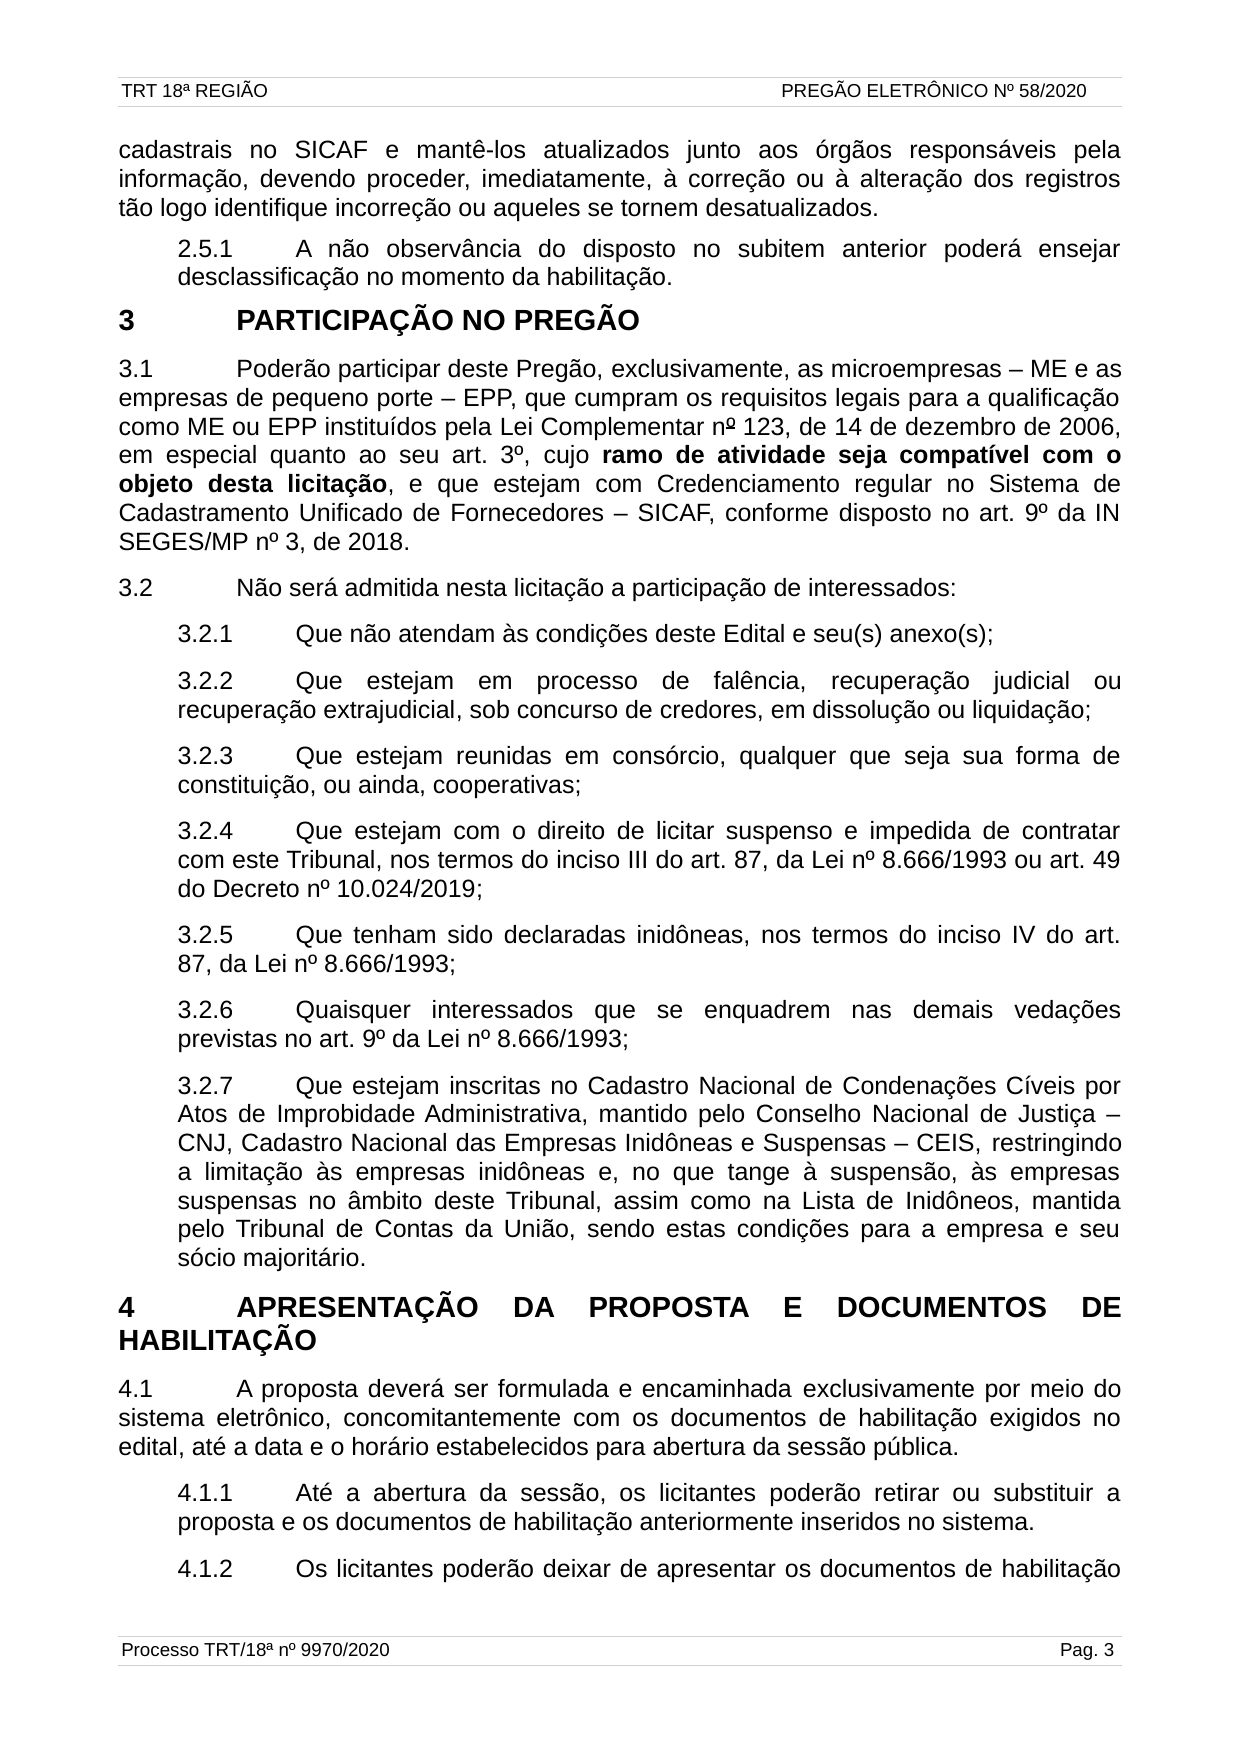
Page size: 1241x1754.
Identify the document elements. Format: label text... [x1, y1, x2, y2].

text 3.2 Não será admitida nesta licitação a participação de interessados: [118, 573, 1122, 602]
text 3 PARTICIPAÇÃO NO PREGÃO [118, 303, 1122, 336]
text 3.2.2 Que estejam em processo de falência, recuperação judicial ou recuperação extrajudicial, sob concurso de credores, em dissolução ou liquidação; [177, 666, 1122, 723]
list 4.1.2 Os licitantes poderão deixar de apresentar os documentos de habilitação [177, 1554, 1122, 1582]
text 3.1 Poderão participar deste Pregão, exclusivamente, as microempresas – ME e as empresas de pequeno porte – EPP, que cumpram os requisitos legais para a qualificação como ME ou EPP instituídos pela Lei Complementar nº 123, de 14 de dezembro de 2006, em especial quanto ao seu art. 3º, cujo ramo de atividade seja compatível com o objeto desta licitação, e que estejam com Credenciamento regular no Sistema de Cadastramento Unificado de Fornecedores – SICAF, conforme disposto no art. 9º da IN SEGES/MP nº 3, de 2018. [118, 354, 1122, 555]
list 4.1.1 Até a abertura da sessão, os licitantes poderão retirar ou substituir a proposta e os documentos de habilitação anteriormente inseridos no sistema. [177, 1478, 1122, 1536]
text 3.2.4 Que estejam com o direito de licitar suspenso e impedida de contratar com este Tribunal, nos termos do inciso III do art. 87, da Lei nº 8.666/1993 ou art. 49 do Decreto nº 10.024/2019; [177, 816, 1122, 903]
text 4 APRESENTAÇÃO DA PROPOSTA E DOCUMENTOS DE HABILITAÇÃO [118, 1290, 1122, 1357]
text 3.2.6 Quaisquer interessados que se enquadrem nas demais vedações previstas no art. 9º da Lei nº 8.666/1993; [177, 996, 1122, 1053]
text 2.5.1 A não observância do disposto no subitem anterior poderá ensejar desclassificação no momento da habilitação. [177, 233, 1122, 291]
text 3.2.5 Que tenham sido declaradas inidôneas, nos termos do inciso IV do art. 87, da Lei nº 8.666/1993; [177, 920, 1122, 978]
text 3.2.1 Que não atendam às condições deste Edital e seu(s) anexo(s); [177, 619, 1122, 648]
text cadastrais no SICAF e mantê-los atualizados junto aos órgãos responsáveis pela informação, devendo proceder, imediatamente, à correção ou à alteração dos registros tão logo identifique incorreção ou aqueles se tornem desatualizados. [118, 136, 1122, 222]
text 3.2.3 Que estejam reunidas em consórcio, qualquer que seja sua forma de constituição, ou ainda, cooperativas; [177, 741, 1122, 799]
text 4.1 A proposta deverá ser formulada e encaminhada exclusivamente por meio do sistema eletrônico, concomitantemente com os documentos de habilitação exigidos no edital, até a data e o horário estabelecidos para abertura da sessão pública. [118, 1374, 1122, 1461]
text 3.2.7 Que estejam inscritas no Cadastro Nacional de Condenações Cíveis por Atos de Improbidade Administrativa, mantido pelo Conselho Nacional de Justiça – CNJ, Cadastro Nacional das Empresas Inidôneas e Suspensas – CEIS, restringindo a limitação às empresas inidôneas e, no que tange à suspensão, às empresas suspensas no âmbito deste Tribunal, assim como na Lista de Inidôneos, mantida pelo Tribunal de Contas da União, sendo estas condições para a empresa e seu sócio majoritário. [177, 1071, 1122, 1272]
